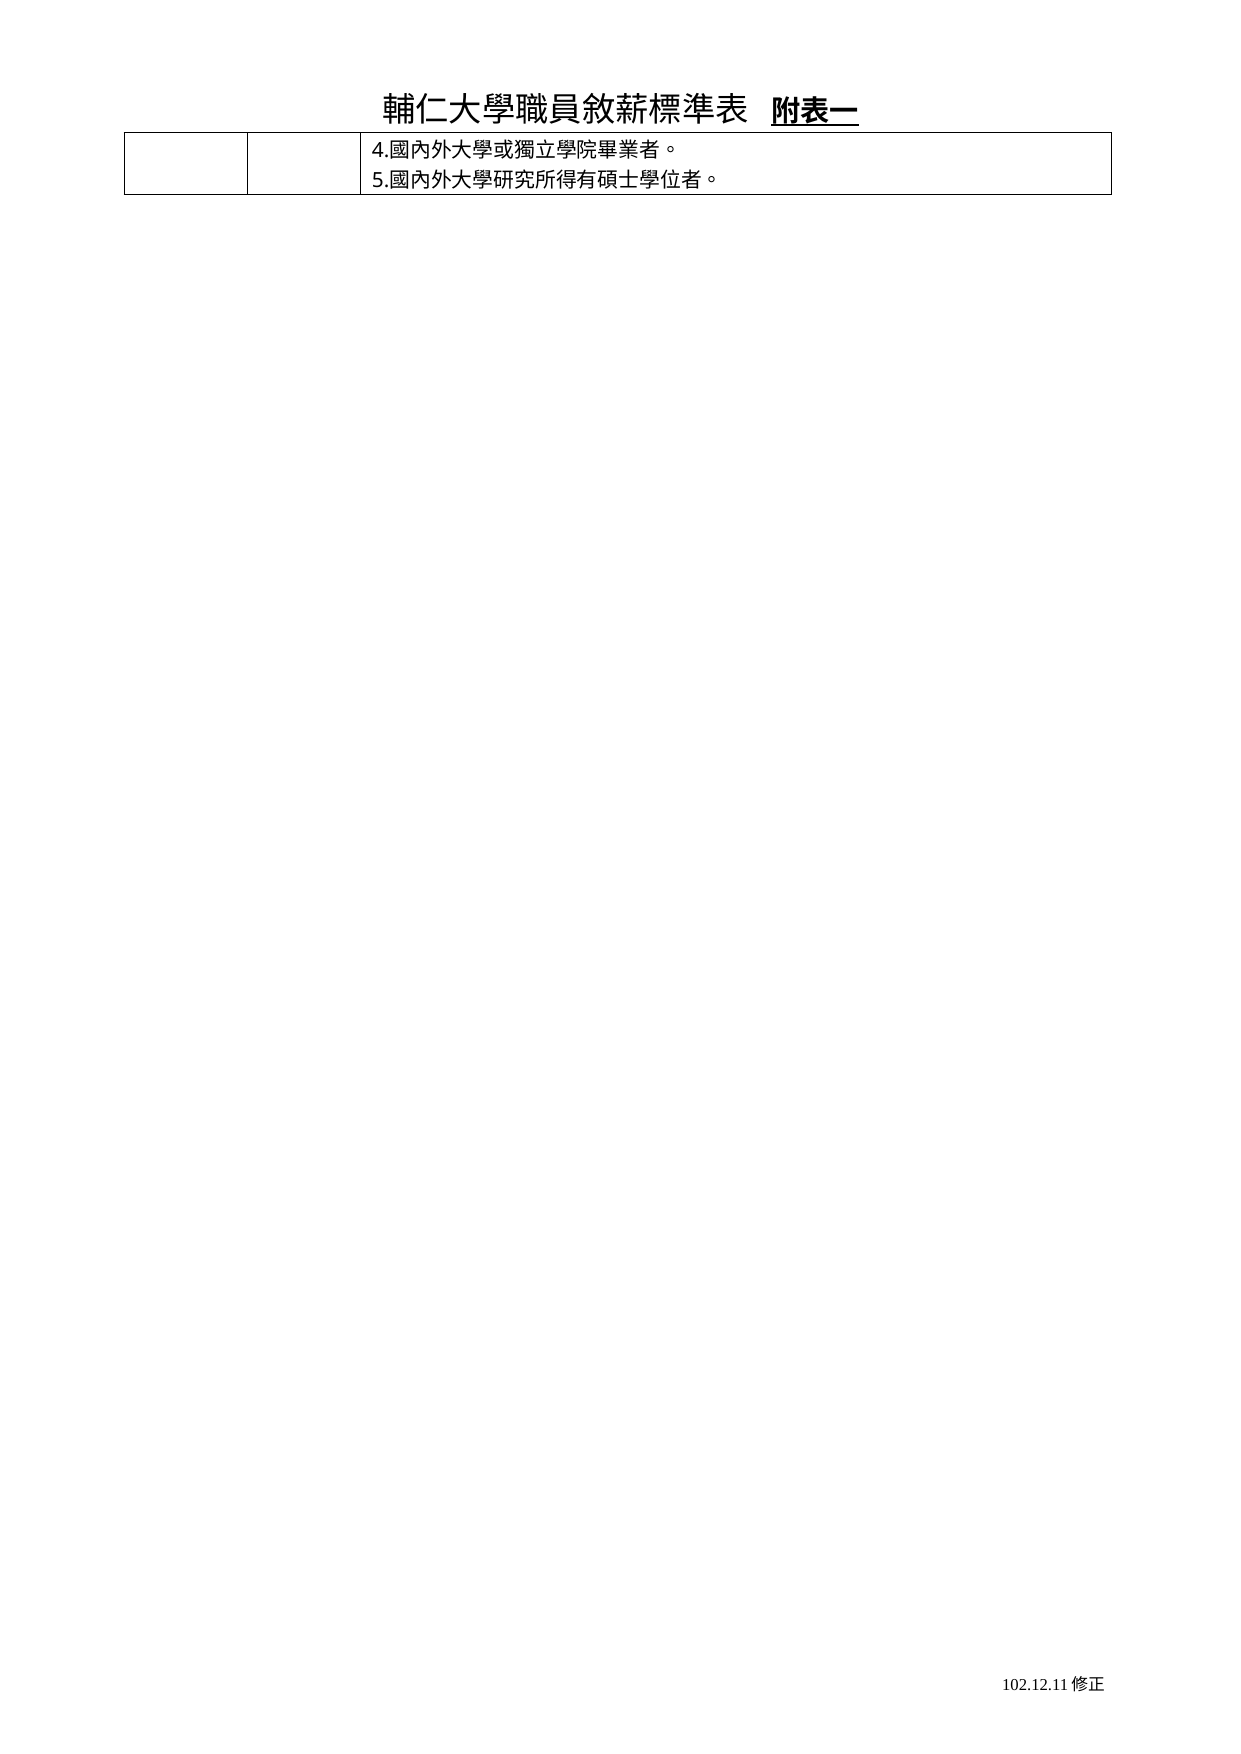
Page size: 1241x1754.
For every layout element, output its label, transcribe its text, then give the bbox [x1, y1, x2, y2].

table_cell [125, 133, 247, 194]
table_cell [248, 133, 360, 194]
table_cell 4.國內外大學或獨立學院畢業者。 5.國內外大學研究所得有碩士學位者。 [361, 133, 1111, 194]
